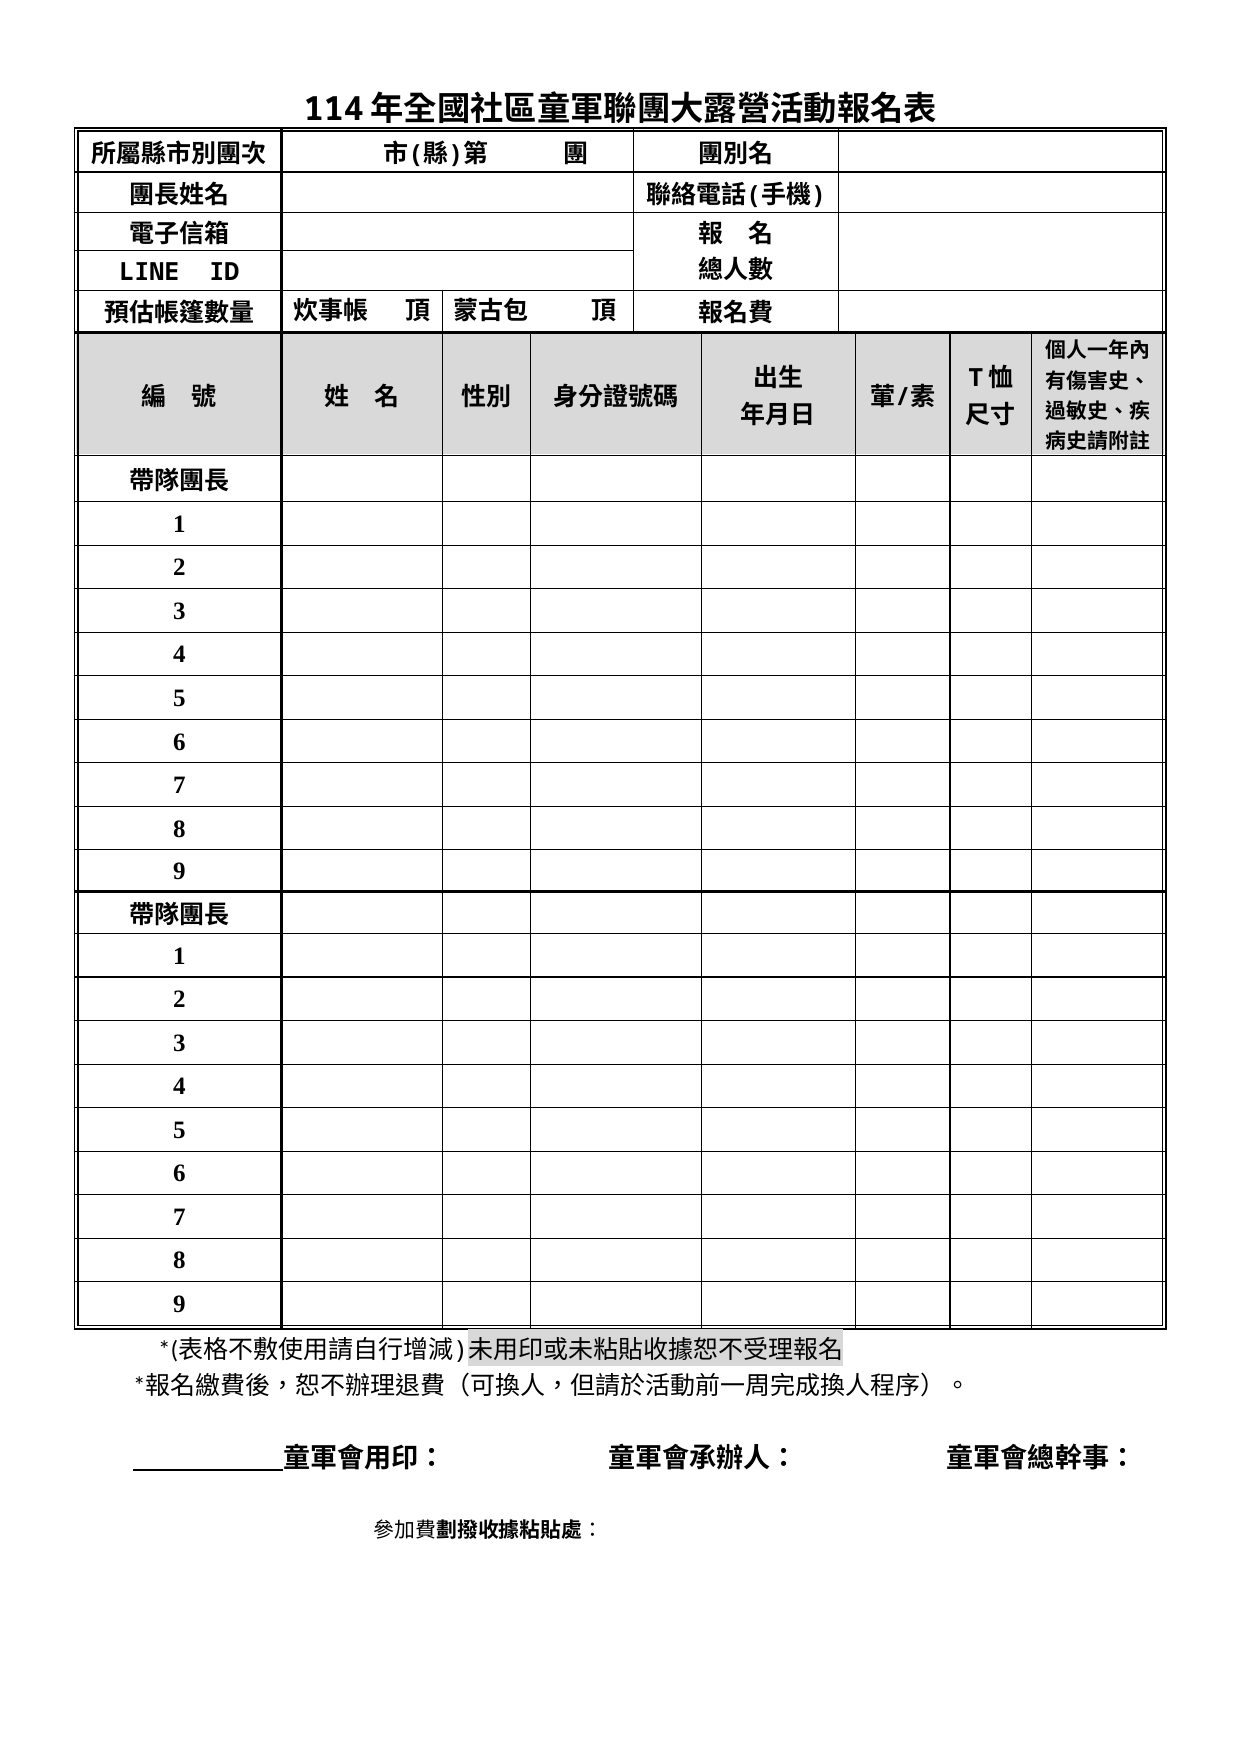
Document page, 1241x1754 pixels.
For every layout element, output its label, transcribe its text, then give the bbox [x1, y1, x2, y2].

table_cell 6 [79, 1152, 280, 1194]
table_cell [856, 1065, 949, 1107]
text *(表格不敷使用請自行增減)未用印或未粘貼收據恕不受理報名 [133, 1330, 1107, 1366]
table_cell [1032, 807, 1162, 849]
table_cell [283, 850, 442, 890]
table_cell [951, 1021, 1031, 1063]
table_cell [856, 546, 949, 588]
table_cell [443, 1195, 530, 1238]
table_cell [531, 763, 701, 806]
table_cell [951, 720, 1031, 762]
table_cell 姓 名 [283, 334, 442, 454]
table_cell 8 [79, 807, 280, 849]
table_cell [1032, 633, 1162, 675]
table_cell [531, 676, 701, 719]
table_cell [856, 1021, 949, 1063]
table_cell 報名費 [634, 291, 838, 331]
table_cell 電子信箱 [79, 213, 280, 249]
table_cell [856, 934, 949, 976]
table_cell [443, 456, 530, 501]
table_cell [443, 502, 530, 544]
table_cell [951, 1065, 1031, 1107]
table_header 團別名 [634, 132, 838, 171]
table_cell [443, 1021, 530, 1063]
table_cell [702, 850, 855, 890]
table_cell [283, 720, 442, 762]
table_cell [531, 1195, 701, 1238]
table_cell [531, 850, 701, 890]
table_cell [283, 893, 442, 933]
table_cell [443, 676, 530, 719]
table_cell [1032, 1152, 1162, 1194]
table_cell 8 [79, 1239, 280, 1281]
table_cell [1032, 502, 1162, 544]
table_cell [1032, 1021, 1162, 1063]
table_cell [283, 1065, 442, 1107]
table_cell 3 [79, 1021, 280, 1063]
table_cell [951, 1108, 1031, 1151]
text *報名繳費後，恕不辦理退費（可換人，但請於活動前一周完成換人程序）。 [133, 1366, 1107, 1402]
table_cell [951, 1195, 1031, 1238]
table_cell [856, 850, 949, 890]
table_cell [702, 1108, 855, 1151]
table_cell 蒙古包 頂 [443, 291, 633, 331]
table_cell [951, 1152, 1031, 1194]
table_cell 3 [79, 589, 280, 632]
table_cell [1032, 589, 1162, 632]
table_cell [951, 1239, 1031, 1281]
table_cell [443, 589, 530, 632]
table_cell [531, 456, 701, 501]
table_cell [951, 633, 1031, 675]
table_cell [283, 502, 442, 544]
text 114年全國社區童軍聯團大露營活動報名表 [89, 64, 1152, 127]
table_cell 報 名 總人數 [634, 213, 838, 290]
table_cell [531, 1239, 701, 1281]
table_cell [443, 893, 530, 933]
table_cell [531, 934, 701, 976]
table_cell 2 [79, 546, 280, 588]
table_cell [1032, 546, 1162, 588]
table_cell [856, 978, 949, 1020]
table_cell [856, 807, 949, 849]
table_cell [856, 763, 949, 806]
table_cell [702, 1065, 855, 1107]
table_cell 2 [79, 978, 280, 1020]
table_cell [702, 589, 855, 632]
table_cell [283, 546, 442, 588]
table_cell [1032, 1108, 1162, 1151]
table_cell [702, 633, 855, 675]
table_cell [702, 546, 855, 588]
table_cell [702, 807, 855, 849]
table_cell [283, 173, 633, 212]
table_cell [856, 1152, 949, 1194]
table_cell 1 [79, 934, 280, 976]
table_cell [531, 589, 701, 632]
table_cell [702, 1282, 855, 1325]
table_cell [443, 807, 530, 849]
table_cell [283, 807, 442, 849]
table_cell [531, 1108, 701, 1151]
table_header 市(縣)第 團 [283, 132, 633, 171]
table_cell [702, 676, 855, 719]
table_cell [443, 1282, 530, 1325]
table_cell [443, 1065, 530, 1107]
table_cell [702, 893, 855, 933]
table_cell [531, 1282, 701, 1325]
table_cell [951, 546, 1031, 588]
table_cell [951, 978, 1031, 1020]
table_cell [951, 893, 1031, 933]
text 童軍會用印： 童軍會承辦人： 童軍會總幹事： [133, 1436, 1152, 1475]
table_cell [702, 456, 855, 501]
table_cell [1032, 1065, 1162, 1107]
table_cell [702, 720, 855, 762]
table_cell [283, 1195, 442, 1238]
table_cell [856, 1239, 949, 1281]
table_cell [283, 1021, 442, 1063]
table_cell [951, 589, 1031, 632]
table_cell [283, 589, 442, 632]
table_cell [283, 1152, 442, 1194]
table_cell [856, 720, 949, 762]
table_cell [856, 893, 949, 933]
table_cell 聯絡電話(手機) [634, 173, 838, 212]
table_cell [1032, 763, 1162, 806]
table_cell [531, 1065, 701, 1107]
table_cell [856, 589, 949, 632]
table_cell [1032, 1239, 1162, 1281]
table_cell [951, 456, 1031, 501]
table_cell [951, 502, 1031, 544]
table_cell [951, 676, 1031, 719]
table_cell [839, 291, 1162, 331]
table_cell 5 [79, 1108, 280, 1151]
table_cell [702, 763, 855, 806]
table_cell [856, 1282, 949, 1325]
table_cell 9 [79, 1282, 280, 1325]
table_cell [531, 720, 701, 762]
table_cell [283, 1108, 442, 1151]
table_cell [531, 546, 701, 588]
table_cell 葷/素 [856, 334, 949, 454]
table_cell [443, 978, 530, 1020]
table_cell [702, 1195, 855, 1238]
table_cell 4 [79, 633, 280, 675]
table_header [839, 132, 1162, 171]
table_cell 團長姓名 [79, 173, 280, 212]
table_cell [283, 1282, 442, 1325]
table_header 參加費劃撥收據粘貼處： 參加費用請至郵局郵政劃撥款項至以下帳戶 戶名：桃園市童軍會 郵政劃撥帳號：00170215 [371, 1513, 1005, 1517]
table_cell 帶隊團長 [79, 893, 280, 933]
table_cell [443, 1152, 530, 1194]
table_cell [531, 502, 701, 544]
table_cell 預估帳篷數量 [79, 291, 280, 331]
table_cell [531, 893, 701, 933]
table_cell [283, 1239, 442, 1281]
table_cell [951, 763, 1031, 806]
table_header 所屬縣市別團次 [79, 132, 280, 171]
table_cell [283, 633, 442, 675]
table_cell [531, 978, 701, 1020]
table_cell [1032, 978, 1162, 1020]
table_cell [702, 1239, 855, 1281]
table_cell 1 [79, 502, 280, 544]
table_cell 5 [79, 676, 280, 719]
table_cell [839, 173, 1162, 212]
table_cell 身分證號碼 [531, 334, 701, 454]
table_cell [443, 1239, 530, 1281]
table_cell [1032, 934, 1162, 976]
table_cell 帶隊團長 [79, 456, 280, 501]
table_cell LINE ID [79, 251, 280, 290]
table_cell [531, 633, 701, 675]
table_cell [856, 1195, 949, 1238]
table_cell [443, 934, 530, 976]
table_cell [443, 1108, 530, 1151]
table_cell [951, 934, 1031, 976]
table_cell [702, 502, 855, 544]
table_cell 炊事帳 頂 [283, 291, 442, 331]
table_cell 出生 年月日 [702, 334, 855, 454]
table_cell [702, 1021, 855, 1063]
table_cell [531, 1152, 701, 1194]
table_cell [283, 763, 442, 806]
table_cell [443, 850, 530, 890]
table_cell [443, 720, 530, 762]
table_cell [839, 213, 1162, 290]
table_cell [283, 676, 442, 719]
table_cell [1032, 850, 1162, 890]
table_cell [951, 807, 1031, 849]
table_cell [1032, 893, 1162, 933]
table_cell [702, 978, 855, 1020]
table_cell [1032, 456, 1162, 501]
table_cell 編 號 [79, 334, 280, 454]
table_cell [531, 1021, 701, 1063]
table_cell [1032, 676, 1162, 719]
table_cell [1032, 1282, 1162, 1325]
table_cell 9 [79, 850, 280, 890]
table_cell [856, 502, 949, 544]
table_cell [856, 676, 949, 719]
table_cell [1032, 720, 1162, 762]
table_cell [443, 763, 530, 806]
table_cell [283, 213, 633, 249]
table_cell 7 [79, 1195, 280, 1238]
table_cell [283, 978, 442, 1020]
table_cell [951, 1282, 1031, 1325]
table_cell [443, 633, 530, 675]
table_cell 6 [79, 720, 280, 762]
table_cell [856, 633, 949, 675]
table_cell [702, 934, 855, 976]
table_cell [702, 1152, 855, 1194]
table_cell [443, 546, 530, 588]
table_cell 4 [79, 1065, 280, 1107]
table_cell 7 [79, 763, 280, 806]
table_cell [283, 251, 633, 290]
table_cell [531, 807, 701, 849]
table_cell [856, 456, 949, 501]
table_cell [283, 934, 442, 976]
table_cell T恤尺寸 [951, 334, 1031, 454]
table_cell [283, 456, 442, 501]
table_cell 個人一年內有傷害史、過敏史、疾病史請附註 [1032, 334, 1162, 454]
table_cell [951, 850, 1031, 890]
table_cell [856, 1108, 949, 1151]
table_cell 性別 [443, 334, 530, 454]
table_cell [1032, 1195, 1162, 1238]
